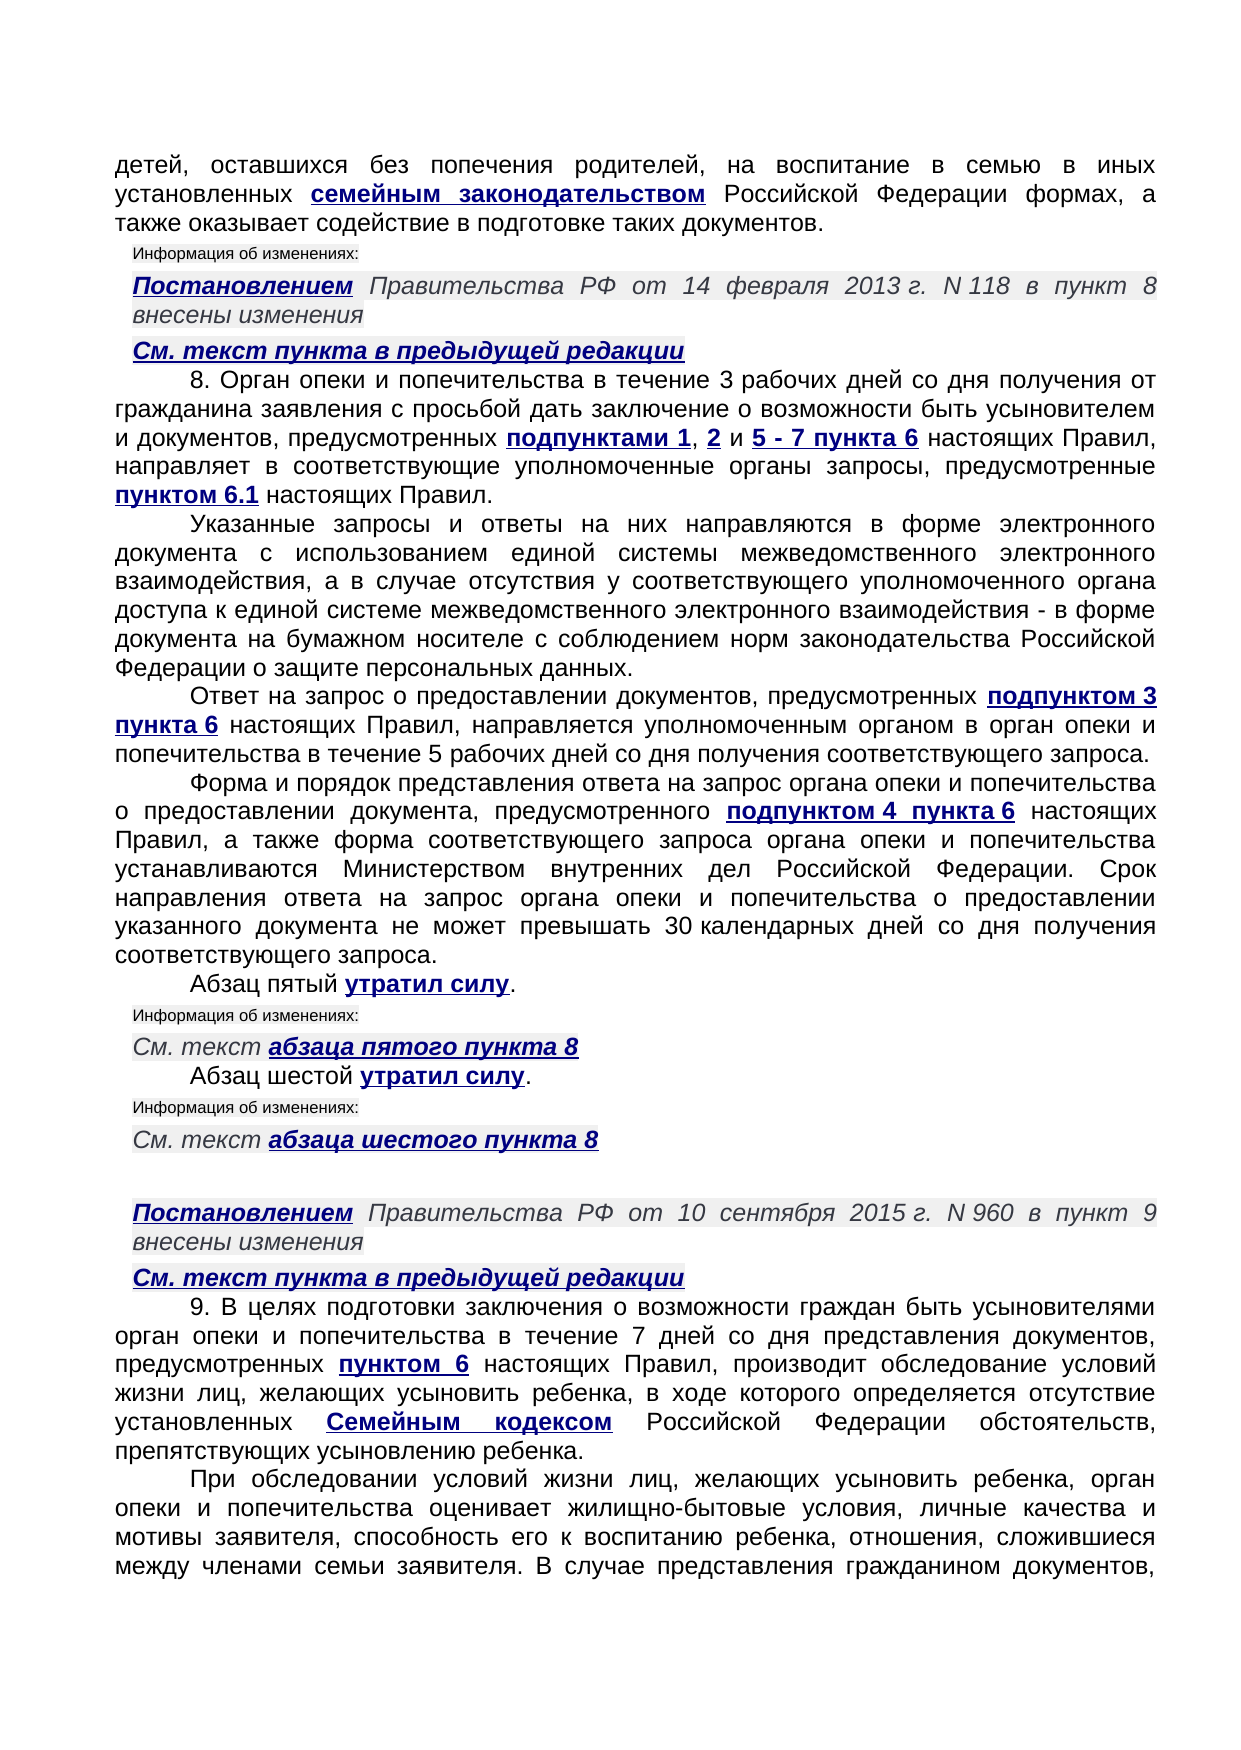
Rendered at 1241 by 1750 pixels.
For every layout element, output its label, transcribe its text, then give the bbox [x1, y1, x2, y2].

text Абзац шестой утратил силу. [114, 1061, 1157, 1090]
text Абзац пятый утратил силу. [114, 969, 1157, 998]
text детей, оставшихся без попечения родителей, на воспитание в семью в иных установленных семейным законодательством Российской Федерации формах, а также оказывает содействие в подготовке таких документов. [114, 150, 1157, 236]
text Информация об изменениях: [359, 244, 1157, 263]
text Ответ на запрос о предоставлении документов, предусмотренных подпунктом 3 пункта 6 настоящих Правил, направляется уполномоченным органом в орган опеки и попечительства в течение 5 рабочих дней со дня получения соответствующего запроса. [114, 681, 1157, 768]
text Форма и порядок представления ответа на запрос органа опеки и попечительства о предоставлении документа, предусмотренного подпунктом 4 пункта 6 настоящих Правил, а также форма соответствующего запроса органа опеки и попечительства устанавливаются Министерством внутренних дел Российской Федерации. Срок направления ответа на запрос органа опеки и попечительства о предоставлении указанного документа не может превышать 30 календарных дней со дня получения соответствующего запроса. [114, 768, 1157, 969]
text Информация об изменениях: [359, 1098, 1157, 1117]
text Информация об изменениях: [359, 1005, 1157, 1024]
text См. текст абзаца шестого пункта 8 [598, 1125, 1157, 1153]
text Указанные запросы и ответы на них направляются в форме электронного документа с использованием единой системы межведомственного электронного взаимодействия, а в случае отсутствия у соответствующего уполномоченного органа доступа к единой системе межведомственного электронного взаимодействия - в форме документа на бумажном носителе с соблюдением норм законодательства Российской Федерации о защите персональных данных. [114, 509, 1157, 681]
text См. текст пункта в предыдущей редакции [685, 336, 1157, 365]
text Постановлением Правительства РФ от 14 февраля 2013 г. N 118 в пункт 8 внесены изменения [364, 300, 1157, 328]
text См. текст абзаца пятого пункта 8 [132, 1032, 1157, 1061]
text При обследовании условий жизни лиц, желающих усыновить ребенка, орган опеки и попечительства оценивает жилищно-бытовые условия, личные качества и мотивы заявителя, способность его к воспитанию ребенка, отношения, сложившиеся между членами семьи заявителя. В случае представления гражданином документов, [114, 1464, 1157, 1579]
text 8. Орган опеки и попечительства в течение 3 рабочих дней со дня получения от гражданина заявления с просьбой дать заключение о возможности быть усыновителем и документов, предусмотренных подпунктами 1, 2 и 5 - 7 пункта 6 настоящих Правил, направляет в соответствующие уполномоченные органы запросы, предусмотренные пунктом 6.1 настоящих Правил. [114, 365, 1157, 509]
text 9. В целях подготовки заключения о возможности граждан быть усыновителями орган опеки и попечительства в течение 7 дней со дня представления документов, предусмотренных пунктом 6 настоящих Правил, производит обследование условий жизни лиц, желающих усыновить ребенка, в ходе которого определяется отсутствие установленных Семейным кодексом Российской Федерации обстоятельств, препятствующих усыновлению ребенка. [114, 1292, 1157, 1464]
text См. текст пункта в предыдущей редакции [685, 1263, 1157, 1292]
text Постановлением Правительства РФ от 10 сентября 2015 г. N 960 в пункт 9 внесены изменения [364, 1227, 1157, 1255]
